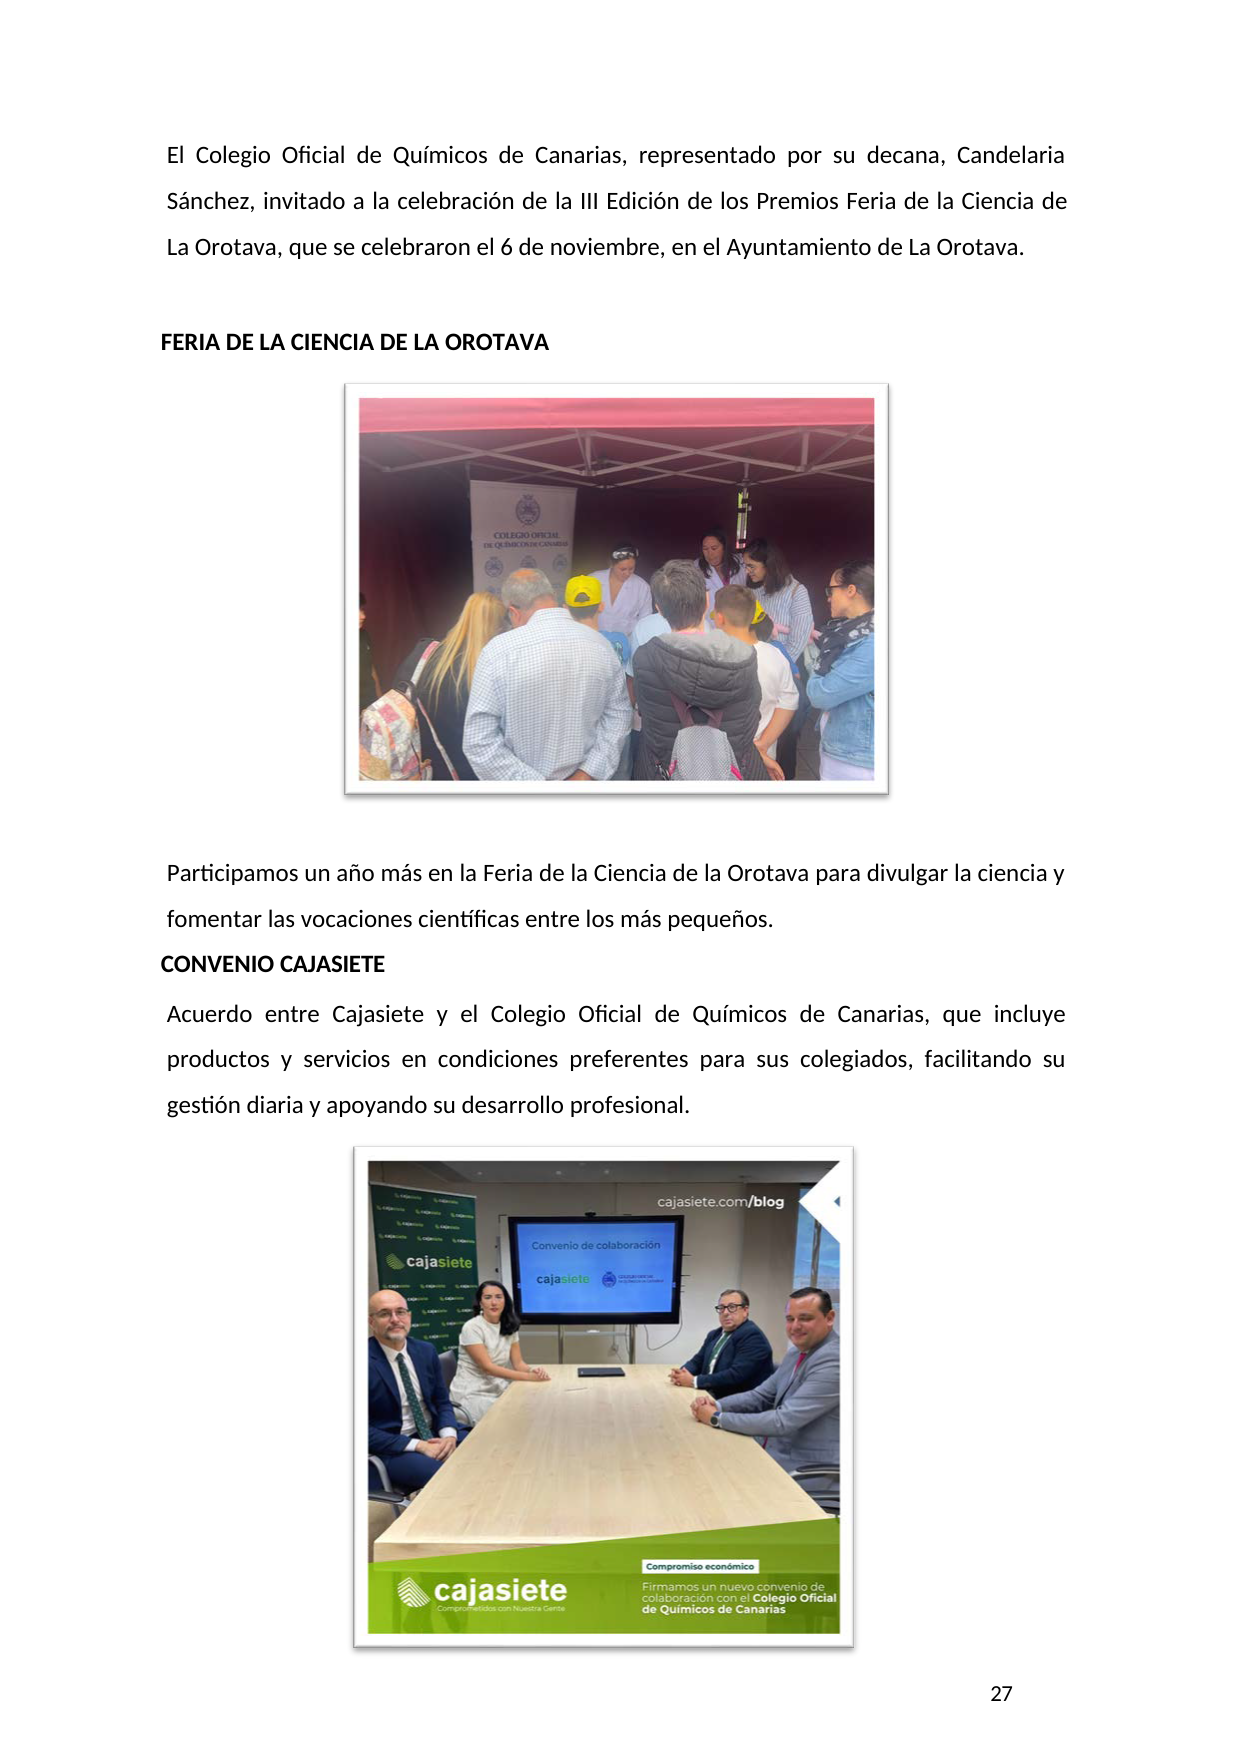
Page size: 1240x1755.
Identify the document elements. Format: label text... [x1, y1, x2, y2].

text El Colegio Oficial de Químicos de Canarias, representado por su decana, Candelaria Sánchez, invitado a la celebración de la III Edición de los Premios Feria de la Ciencia de La Orotava, que se celebraron el 6 de noviembre, en el Ayuntamiento de La Orotava. [167, 140, 1067, 262]
subtitle FERIA DE LA CIENCIA DE LA OROTAVA [161, 327, 1210, 357]
text Participamos un año más en la Feria de la Ciencia de la Orotava para divulgar la ciencia y fomentar las vocaciones científicas entre los más pequeños. [167, 858, 1067, 933]
text Acuerdo entre Cajasiete y el Colegio Oficial de Químicos de Canarias, que incluye productos y servicios en condiciones preferentes para sus colegiados, facilitando su gestión diaria y apoyando su desarrollo profesional. [167, 998, 1067, 1120]
subtitle CONVENIO CAJASIETE [161, 948, 1210, 979]
